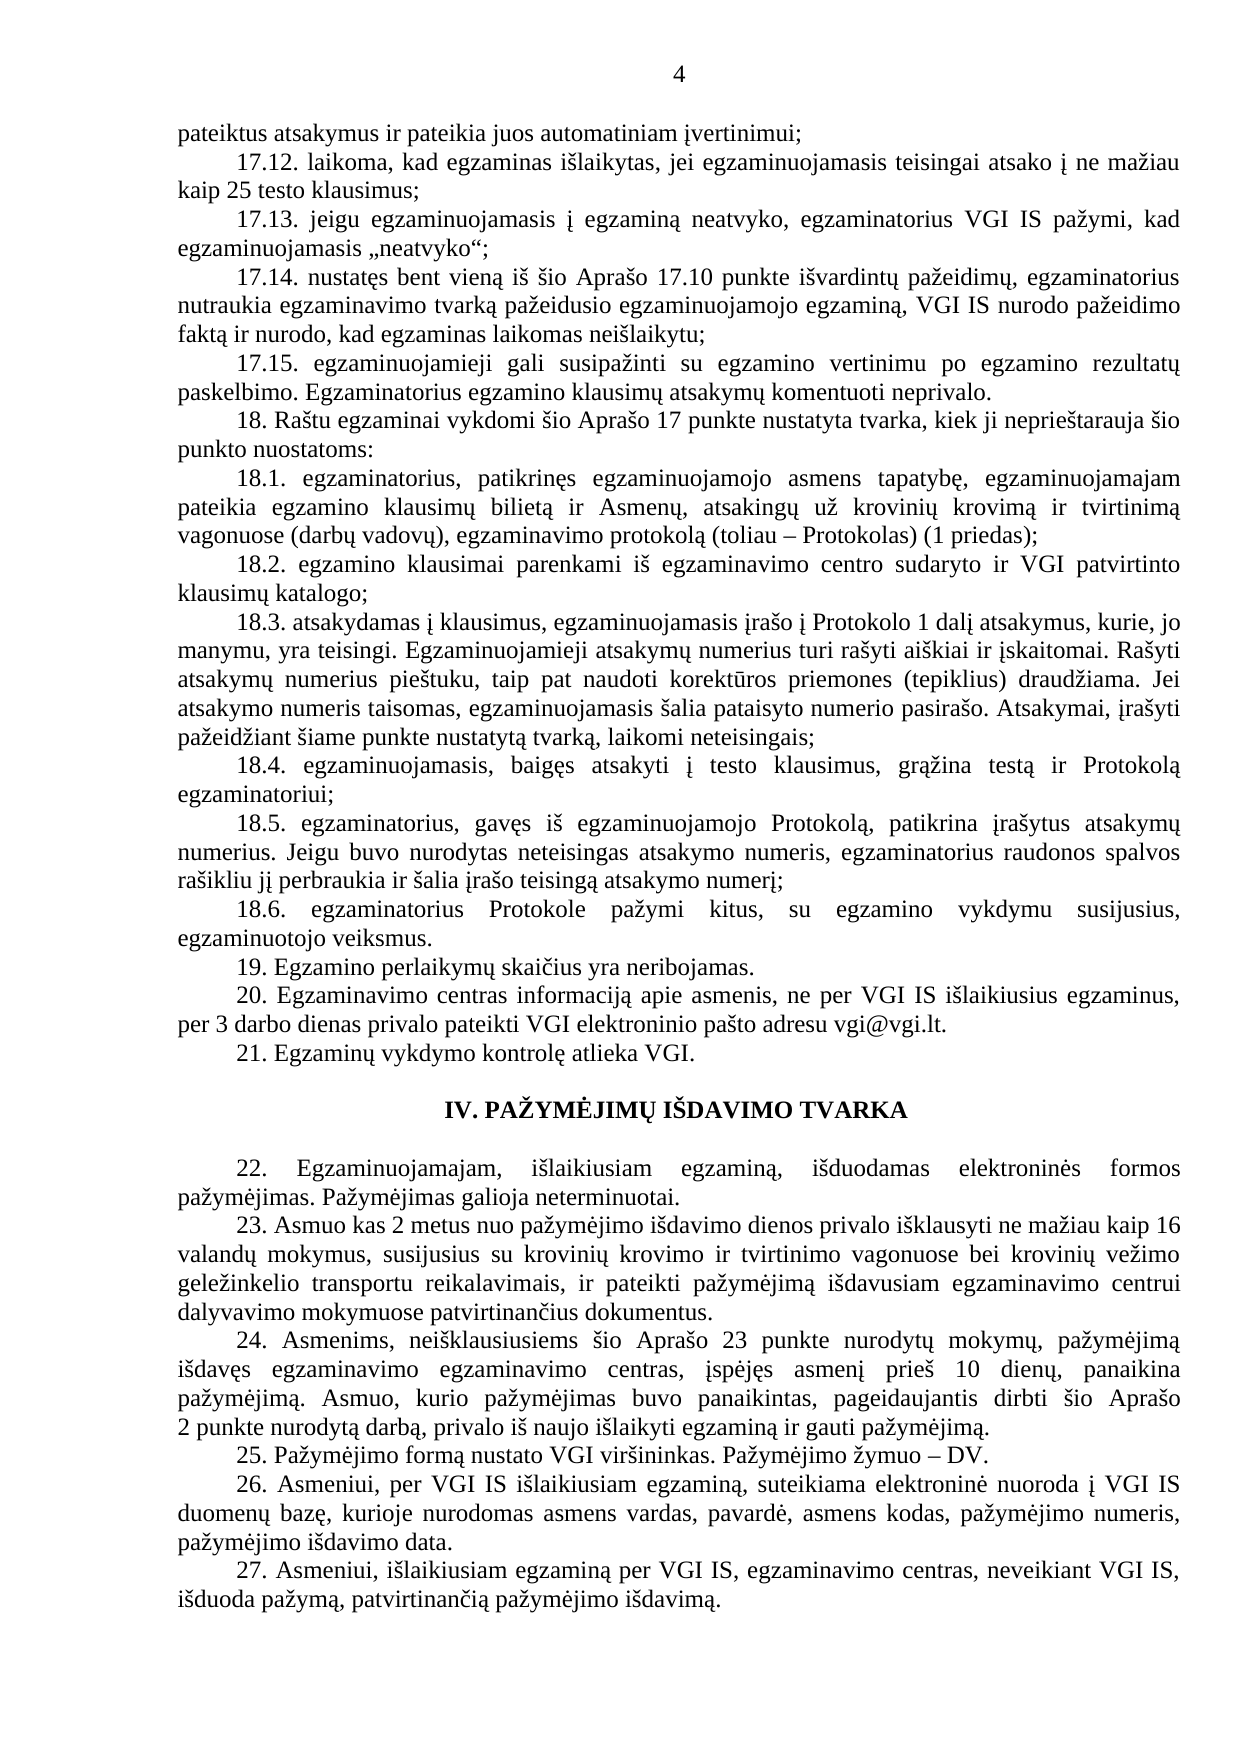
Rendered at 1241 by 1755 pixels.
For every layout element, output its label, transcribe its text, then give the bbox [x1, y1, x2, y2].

text 18.1. egzaminatorius, patikrinęs egzaminuojamojo asmens tapatybę, egzaminuojamajam pateikia egzamino klausimų bilietą ir Asmenų, atsakingų už krovinių krovimą ir tvirtinimą vagonuose (darbų vadovų), egzaminavimo protokolą (toliau – Protokolas) (1 priedas); [177, 463, 1181, 549]
text 26. Asmeniui, per VGI IS išlaikiusiam egzaminą, suteikiama elektroninė nuoroda į VGI IS duomenų bazę, kurioje nurodomas asmens vardas, pavardė, asmens kodas, pažymėjimo numeris, pažymėjimo išdavimo data. [177, 1469, 1181, 1556]
text 17.13. jeigu egzaminuojamasis į egzaminą neatvyko, egzaminatorius VGI IS pažymi, kad egzaminuojamasis „neatvyko“; [177, 204, 1181, 262]
text 21. Egzaminų vykdymo kontrolę atlieka VGI. [177, 1038, 1181, 1067]
text 27. Asmeniui, išlaikiusiam egzaminą per VGI IS, egzaminavimo centras, neveikiant VGI IS, išduoda pažymą, patvirtinančią pažymėjimo išdavimą. [177, 1556, 1181, 1613]
text pateiktus atsakymus ir pateikia juos automatiniam įvertinimui; [177, 118, 1181, 147]
text IV. PAŽYMĖJIMŲ IŠDAVIMO TVARKA [177, 1096, 1181, 1124]
text 18.4. egzaminuojamasis, baigęs atsakyti į testo klausimus, grąžina testą ir Protokolą egzaminatoriui; [177, 751, 1181, 808]
text 20. Egzaminavimo centras informaciją apie asmenis, ne per VGI IS išlaikiusius egzaminus, per 3 darbo dienas privalo pateikti VGI elektroninio pašto adresu vgi@vgi.lt. [177, 981, 1181, 1038]
text 23. Asmuo kas 2 metus nuo pažymėjimo išdavimo dienos privalo išklausyti ne mažiau kaip 16 valandų mokymus, susijusius su krovinių krovimo ir tvirtinimo vagonuose bei krovinių vežimo geležinkelio transportu reikalavimais, ir pateikti pažymėjimą išdavusiam egzaminavimo centrui dalyvavimo mokymuose patvirtinančius dokumentus. [177, 1211, 1181, 1326]
text 24. Asmenims, neišklausiusiems šio Aprašo 23 punkte nurodytų mokymų, pažymėjimą išdavęs egzaminavimo egzaminavimo centras, įspėjęs asmenį prieš 10 dienų, panaikina pažymėjimą. Asmuo, kurio pažymėjimas buvo panaikintas, pageidaujantis dirbti šio Aprašo 2 punkte nurodytą darbą, privalo iš naujo išlaikyti egzaminą ir gauti pažymėjimą. [177, 1326, 1181, 1441]
text 22. Egzaminuojamajam, išlaikiusiam egzaminą, išduodamas elektroninės formos pažymėjimas. Pažymėjimas galioja neterminuotai. [177, 1153, 1181, 1211]
text 19. Egzamino perlaikymų skaičius yra neribojamas. [177, 952, 1181, 981]
text 17.15. egzaminuojamieji gali susipažinti su egzamino vertinimu po egzamino rezultatų paskelbimo. Egzaminatorius egzamino klausimų atsakymų komentuoti neprivalo. [177, 348, 1181, 406]
text 17.12. laikoma, kad egzaminas išlaikytas, jei egzaminuojamasis teisingai atsako į ne mažiau kaip 25 testo klausimus; [177, 147, 1181, 204]
text 18.6. egzaminatorius Protokole pažymi kitus, su egzamino vykdymu susijusius, egzaminuotojo veiksmus. [177, 894, 1181, 952]
text 17.14. nustatęs bent vieną iš šio Aprašo 17.10 punkte išvardintų pažeidimų, egzaminatorius nutraukia egzaminavimo tvarką pažeidusio egzaminuojamojo egzaminą, VGI IS nurodo pažeidimo faktą ir nurodo, kad egzaminas laikomas neišlaikytu; [177, 262, 1181, 348]
text 18. Raštu egzaminai vykdomi šio Aprašo 17 punkte nustatyta tvarka, kiek ji neprieštarauja šio punkto nuostatoms: [177, 406, 1181, 463]
text 18.3. atsakydamas į klausimus, egzaminuojamasis įrašo į Protokolo 1 dalį atsakymus, kurie, jo manymu, yra teisingi. Egzaminuojamieji atsakymų numerius turi rašyti aiškiai ir įskaitomai. Rašyti atsakymų numerius pieštuku, taip pat naudoti korektūros priemones (tepiklius) draudžiama. Jei atsakymo numeris taisomas, egzaminuojamasis šalia pataisyto numerio pasirašo. Atsakymai, įrašyti pažeidžiant šiame punkte nustatytą tvarką, laikomi neteisingais; [177, 607, 1181, 751]
text 18.2. egzamino klausimai parenkami iš egzaminavimo centro sudaryto ir VGI patvirtinto klausimų katalogo; [177, 549, 1181, 607]
text 18.5. egzaminatorius, gavęs iš egzaminuojamojo Protokolą, patikrina įrašytus atsakymų numerius. Jeigu buvo nurodytas neteisingas atsakymo numeris, egzaminatorius raudonos spalvos rašikliu jį perbraukia ir šalia įrašo teisingą atsakymo numerį; [177, 808, 1181, 894]
text 25. Pažymėjimo formą nustato VGI viršininkas. Pažymėjimo žymuo – DV. [177, 1441, 1181, 1469]
